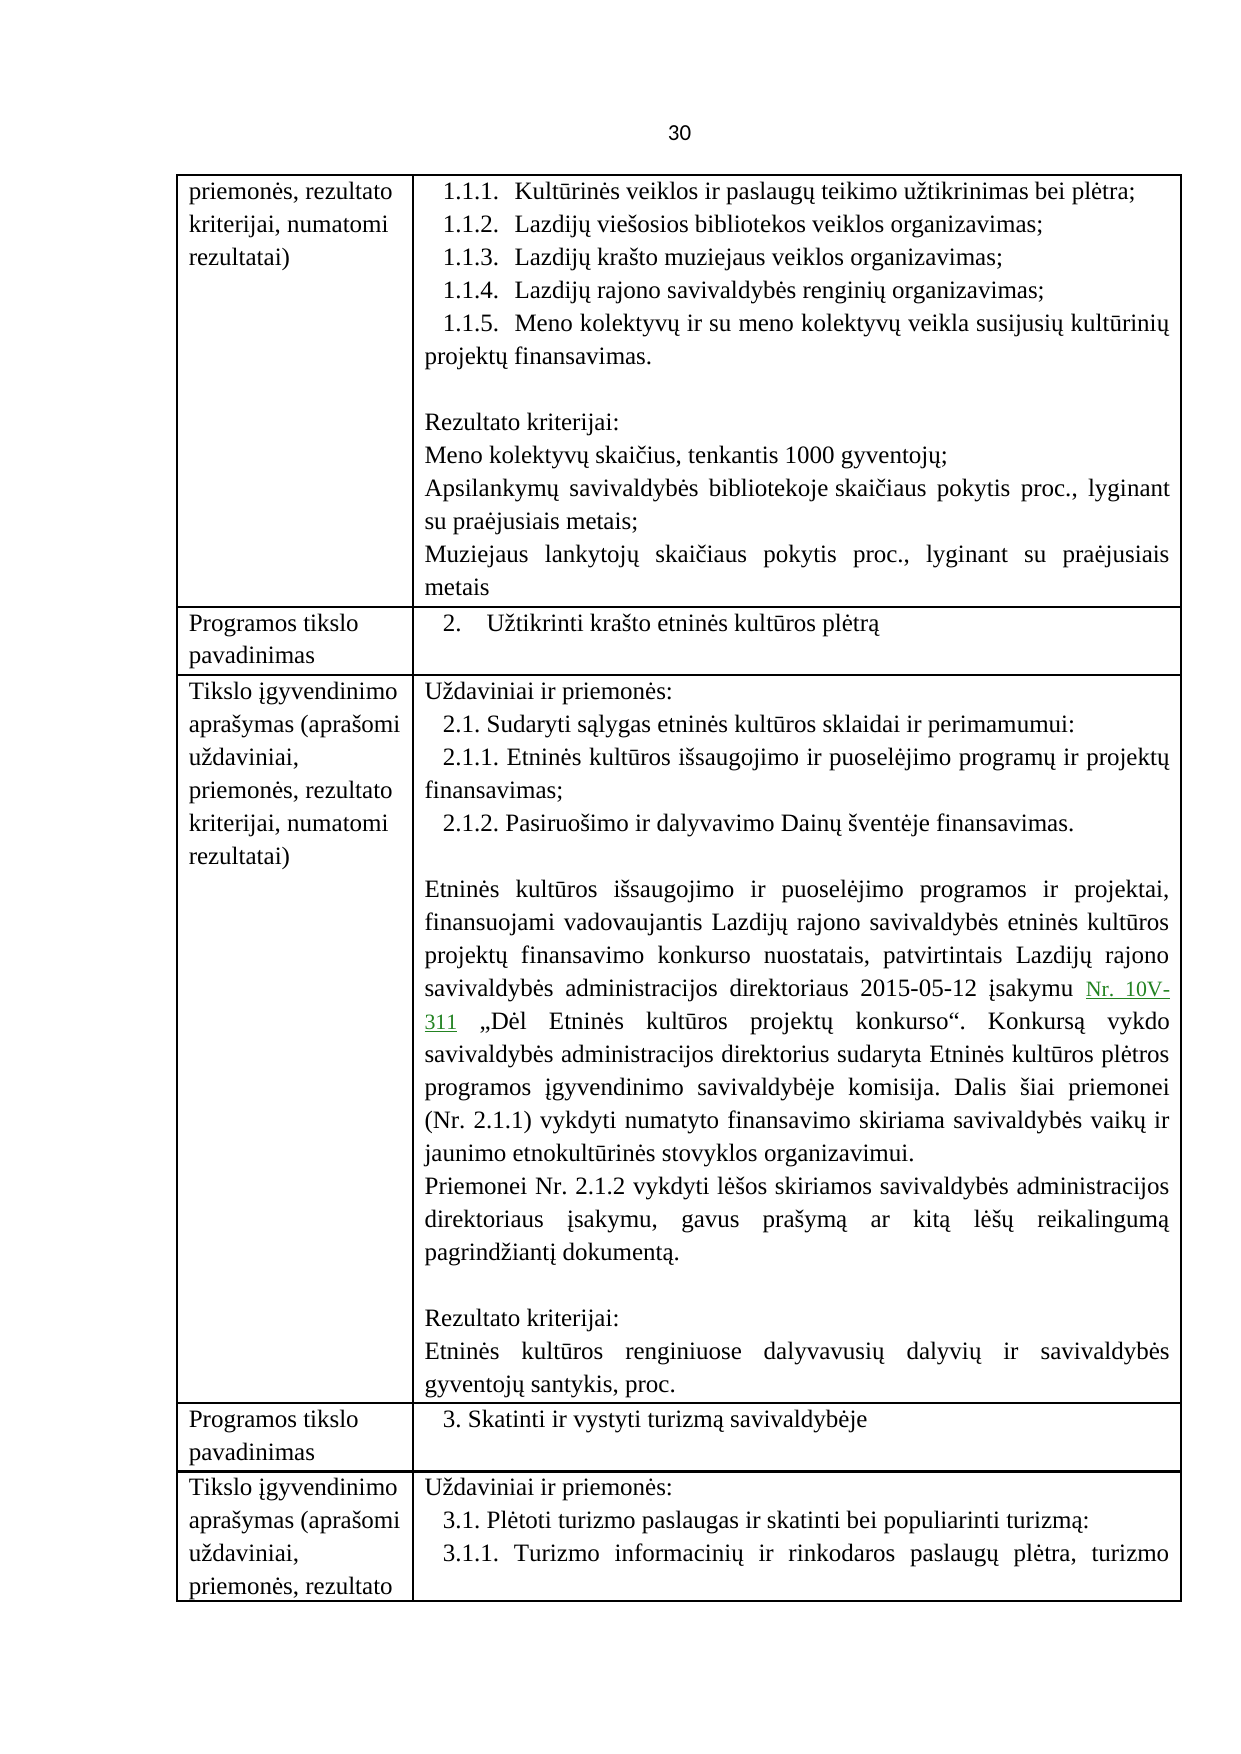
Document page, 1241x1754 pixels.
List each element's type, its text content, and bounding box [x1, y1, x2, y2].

table_cell Uždaviniai ir priemonės: 2.1. Sudaryti sąlygas etninės kultūros sklaidai ir perimamumui: 2.1.1. Etninės kultūros išsaugojimo ir puoselėjimo programų ir projektų finansavimas; 2.1.2. Pasiruošimo ir dalyvavimo Dainų šventėje finansavimas. Etninės kultūros išsaugojimo ir puoselėjimo programos ir projektai, finansuojami vadovaujantis Lazdijų rajono savivaldybės etninės kultūros projektų finansavimo konkurso nuostatais, patvirtintais Lazdijų rajono savivaldybės administracijos direktoriaus 2015-05-12 įsakymu Nr. 10V-311 „Dėl Etninės kultūros projektų konkurso“. Konkursą vykdo savivaldybės administracijos direktorius sudaryta Etninės kultūros plėtros programos įgyvendinimo savivaldybėje komisija. Dalis šiai priemonei (Nr. 2.1.1) vykdyti numatyto finansavimo skiriama savivaldybės vaikų ir jaunimo etnokultūrinės stovyklos organizavimui. Priemonei Nr. 2.1.2 vykdyti lėšos skiriamos savivaldybės administracijos direktoriaus įsakymu, gavus prašymą ar kitą lėšų reikalingumą pagrindžiantį dokumentą. Rezultato kriterijai: Etninės kultūros renginiuose dalyvavusių dalyvių ir savivaldybės gyventojų santykis, proc. [414, 676, 1180, 1402]
table_cell Tikslo įgyvendinimo aprašymas (aprašomi uždaviniai, priemonės, rezultato kriterijai, numatomi rezultatai) [178, 676, 412, 1402]
table_cell Uždaviniai ir priemonės: 3.1. Plėtoti turizmo paslaugas ir skatinti bei populiarinti turizmą: 3.1.1. Turizmo informacinių ir rinkodaros paslaugų plėtra, turizmo [414, 1473, 1180, 1600]
table_cell 1.1.1. Kultūrinės veiklos ir paslaugų teikimo užtikrinimas bei plėtra; 1.1.2. Lazdijų viešosios bibliotekos veiklos organizavimas; 1.1.3. Lazdijų krašto muziejaus veiklos organizavimas; 1.1.4. Lazdijų rajono savivaldybės renginių organizavimas; 1.1.5. Meno kolektyvų ir su meno kolektyvų veikla susijusių kultūrinių projektų finansavimas. Rezultato kriterijai: Meno kolektyvų skaičius, tenkantis 1000 gyventojų; Apsilankymų savivaldybės bibliotekoje skaičiaus pokytis proc., lyginant su praėjusiais metais; Muziejaus lankytojų skaičiaus pokytis proc., lyginant su praėjusiais metais [414, 176, 1180, 606]
table_cell priemonės, rezultato kriterijai, numatomi rezultatai) [178, 176, 412, 606]
table_cell Programos tikslo pavadinimas [178, 608, 412, 674]
table_cell 2. Užtikrinti krašto etninės kultūros plėtrą [414, 608, 1180, 674]
table_cell 3. Skatinti ir vystyti turizmą savivaldybėje [414, 1404, 1180, 1470]
table_cell Programos tikslo pavadinimas [178, 1404, 412, 1470]
table_cell Tikslo įgyvendinimo aprašymas (aprašomi uždaviniai, priemonės, rezultato [178, 1473, 412, 1600]
